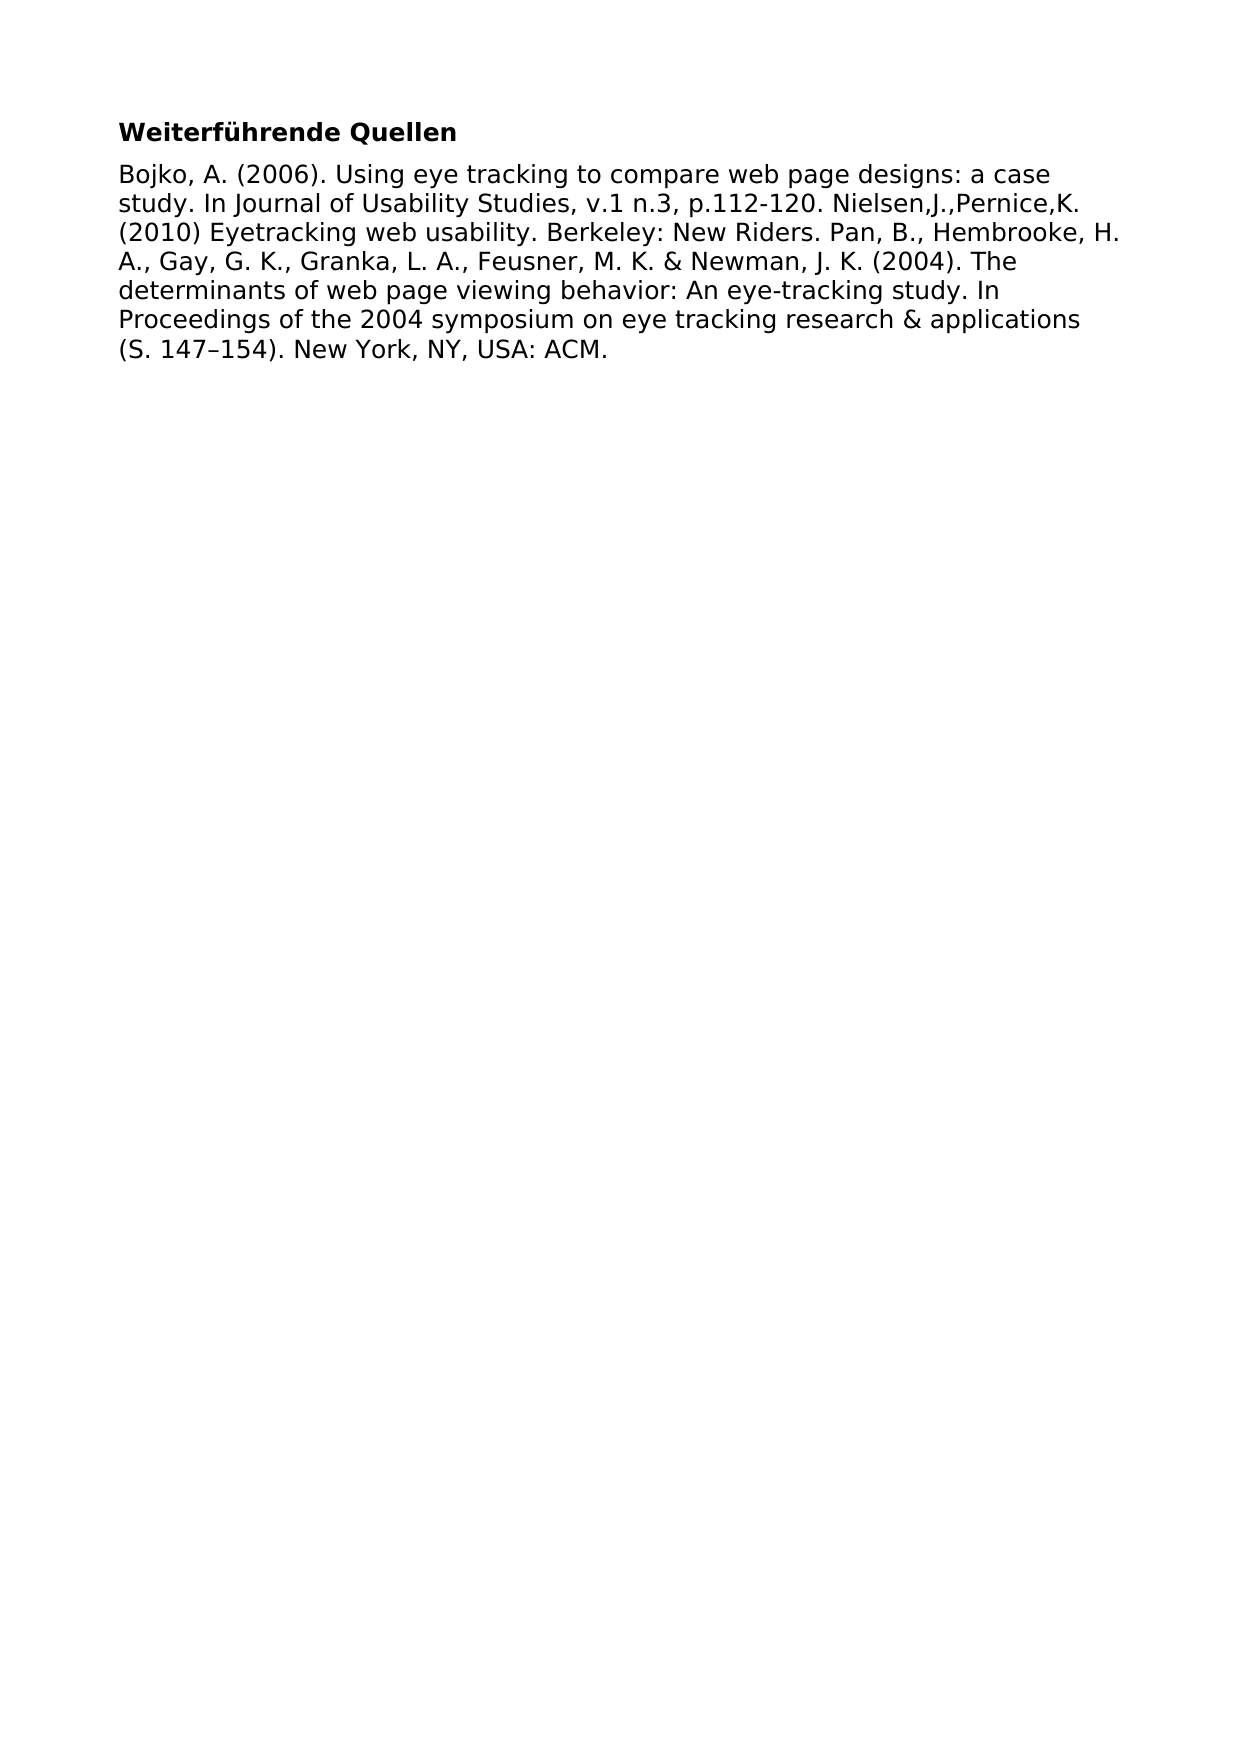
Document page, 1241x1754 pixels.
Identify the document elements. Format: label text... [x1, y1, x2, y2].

subtitle Weiterführende Quellen [118, 118, 1122, 147]
text Bojko, A. (2006). Using eye tracking to compare web page designs: a case study. In Journal of Usability Studies, v.1 n.3, p.112-120. Nielsen,J.,Pernice,K.(2010) Eyetracking web usability. Berkeley: New Riders. Pan, B., Hembrooke, H. A., Gay, G. K., Granka, L. A., Feusner, M. K. & Newman, J. K. (2004). The determinants of web page viewing behavior: An eye-tracking study. In Proceedings of the 2004 symposium on eye tracking research & applications (S. 147–154). New York, NY, USA: ACM. [118, 160, 1122, 364]
